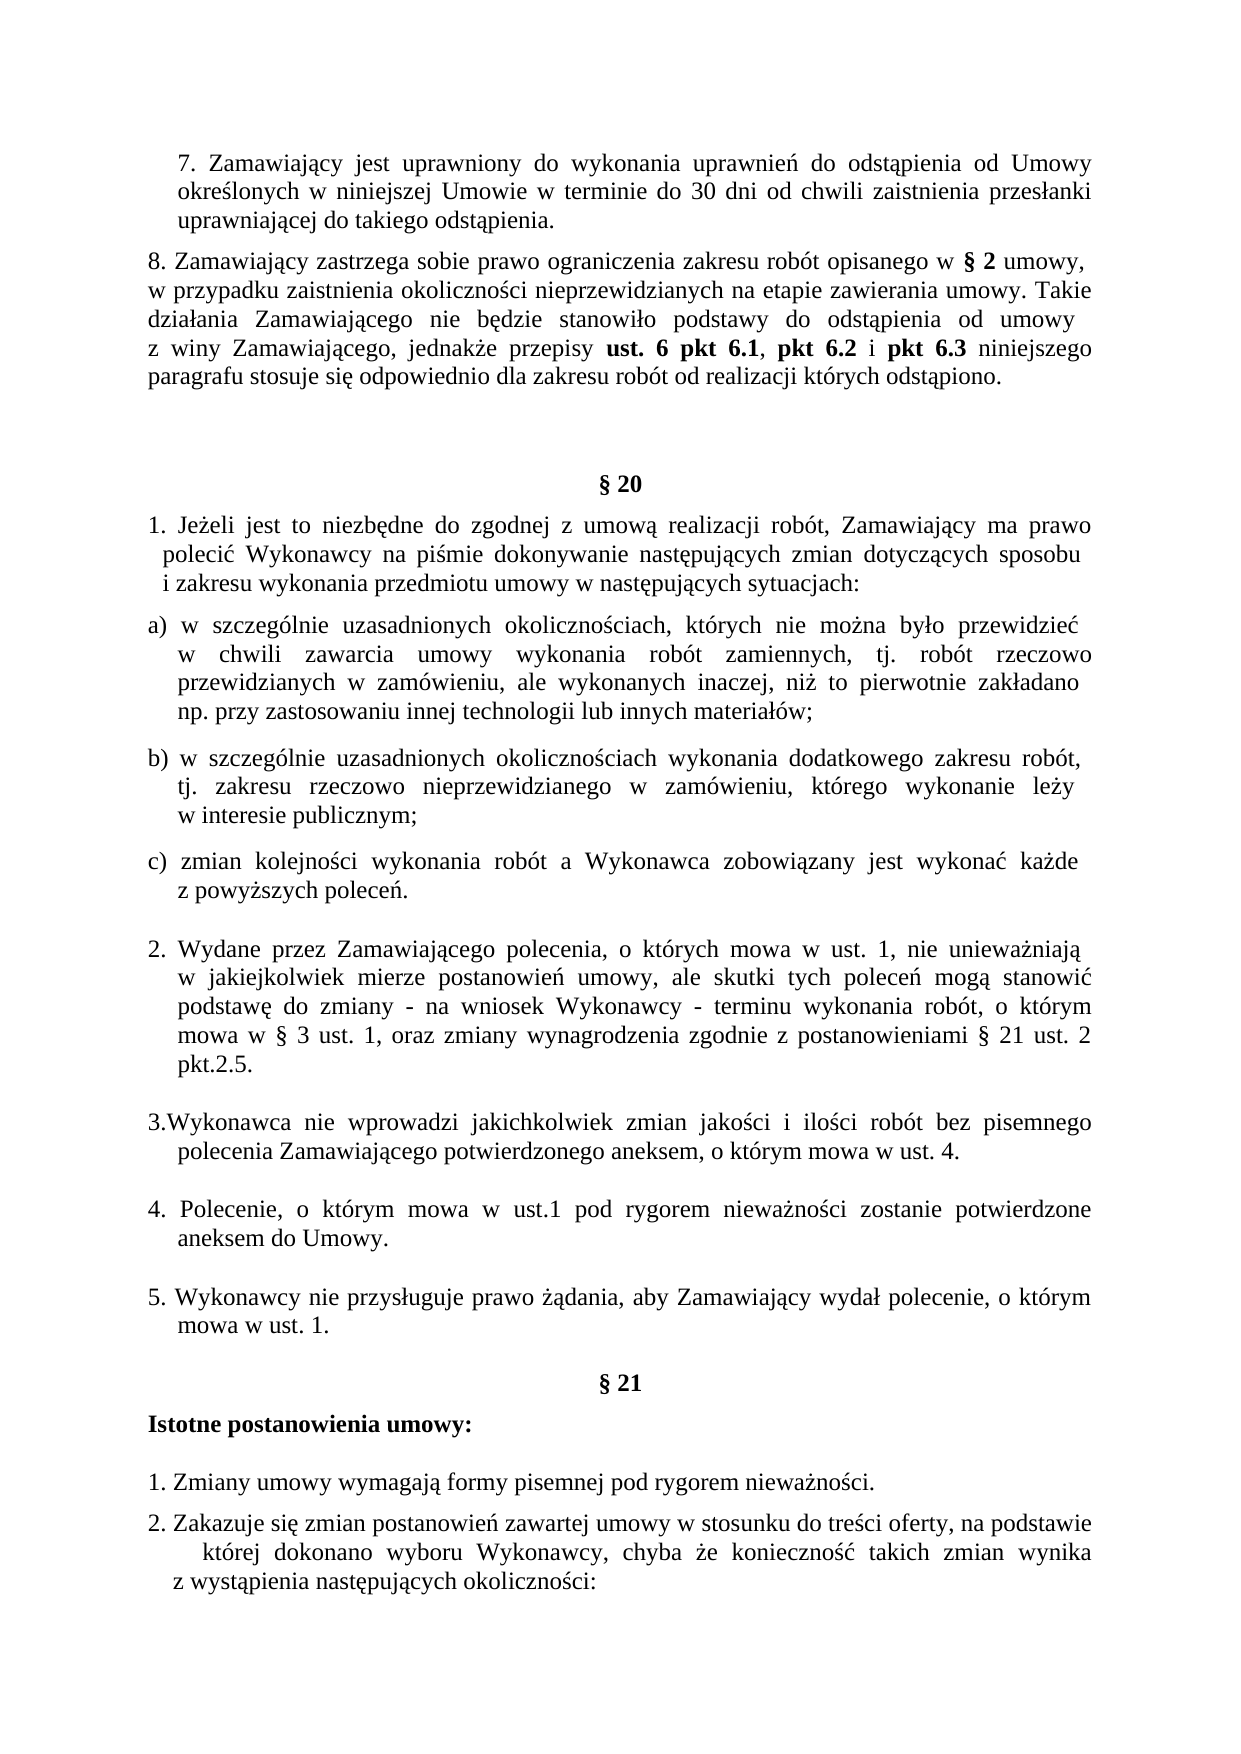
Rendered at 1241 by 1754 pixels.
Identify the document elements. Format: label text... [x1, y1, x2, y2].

text b) w szczególnie uzasadnionych okolicznościach wykonania dodatkowego zakresu robót, tj. zakresu rzeczowo nieprzewidzianego w zamówieniu, którego wykonanie leży w interesie publicznym; [148, 743, 1093, 829]
text 2. Zakazuje się zmian postanowień zawartej umowy w stosunku do treści oferty, na podstawie której dokonano wyboru Wykonawcy, chyba że konieczność takich zmian wynika z wystąpienia następujących okoliczności: [148, 1508, 1093, 1594]
text Istotne postanowienia umowy: [148, 1409, 1093, 1438]
text § 21 [148, 1368, 1093, 1397]
text 1. Zmiany umowy wymagają formy pisemnej pod rygorem nieważności. [148, 1467, 1093, 1496]
text 2. Wydane przez Zamawiającego polecenia, o których mowa w ust. 1, nie unieważniają w jakiejkolwiek mierze postanowień umowy, ale skutki tych poleceń mogą stanowić podstawę do zmiany - na wniosek Wykonawcy - terminu wykonania robót, o którym mowa w § 3 ust. 1, oraz zmiany wynagrodzenia zgodnie z postanowieniami § 21 ust. 2 pkt.2.5. [148, 934, 1093, 1077]
text 3.Wykonawca nie wprowadzi jakichkolwiek zmian jakości i ilości robót bez pisemnego polecenia Zamawiającego potwierdzonego aneksem, o którym mowa w ust. 4. [148, 1107, 1093, 1165]
text 4. Polecenie, o którym mowa w ust.1 pod rygorem nieważności zostanie potwierdzone aneksem do Umowy. [148, 1194, 1093, 1252]
text c) zmian kolejności wykonania robót a Wykonawca zobowiązany jest wykonać każde z powyższych poleceń. [148, 846, 1093, 903]
text 7. Zamawiający jest uprawniony do wykonania uprawnień do odstąpienia od Umowy określonych w niniejszej Umowie w terminie do 30 dni od chwili zaistnienia przesłanki uprawniającej do takiego odstąpienia. [177, 148, 1093, 234]
text 5. Wykonawcy nie przysługuje prawo żądania, aby Zamawiający wydał polecenie, o którym mowa w ust. 1. [148, 1282, 1093, 1339]
text 1. Jeżeli jest to niezbędne do zgodnej z umową realizacji robót, Zamawiający ma prawo polecić Wykonawcy na piśmie dokonywanie następujących zmian dotyczących sposobu i zakresu wykonania przedmiotu umowy w następujących sytuacjach: [148, 510, 1093, 596]
text 8. Zamawiający zastrzega sobie prawo ograniczenia zakresu robót opisanego w § 2 umowy, w przypadku zaistnienia okoliczności nieprzewidzianych na etapie zawierania umowy. Takie działania Zamawiającego nie będzie stanowiło podstawy do odstąpienia od umowy z winy Zamawiającego, jednakże przepisy ust. 6 pkt 6.1, pkt 6.2 i pkt 6.3 niniejszego paragrafu stosuje się odpowiednio dla zakresu robót od realizacji których odstąpiono. [148, 246, 1093, 390]
text a) w szczególnie uzasadnionych okolicznościach, których nie można było przewidzieć w chwili zawarcia umowy wykonania robót zamiennych, tj. robót rzeczowo przewidzianych w zamówieniu, ale wykonanych inaczej, niż to pierwotnie zakładano np. przy zastosowaniu innej technologii lub innych materiałów; [148, 610, 1093, 725]
text § 20 [148, 469, 1093, 498]
